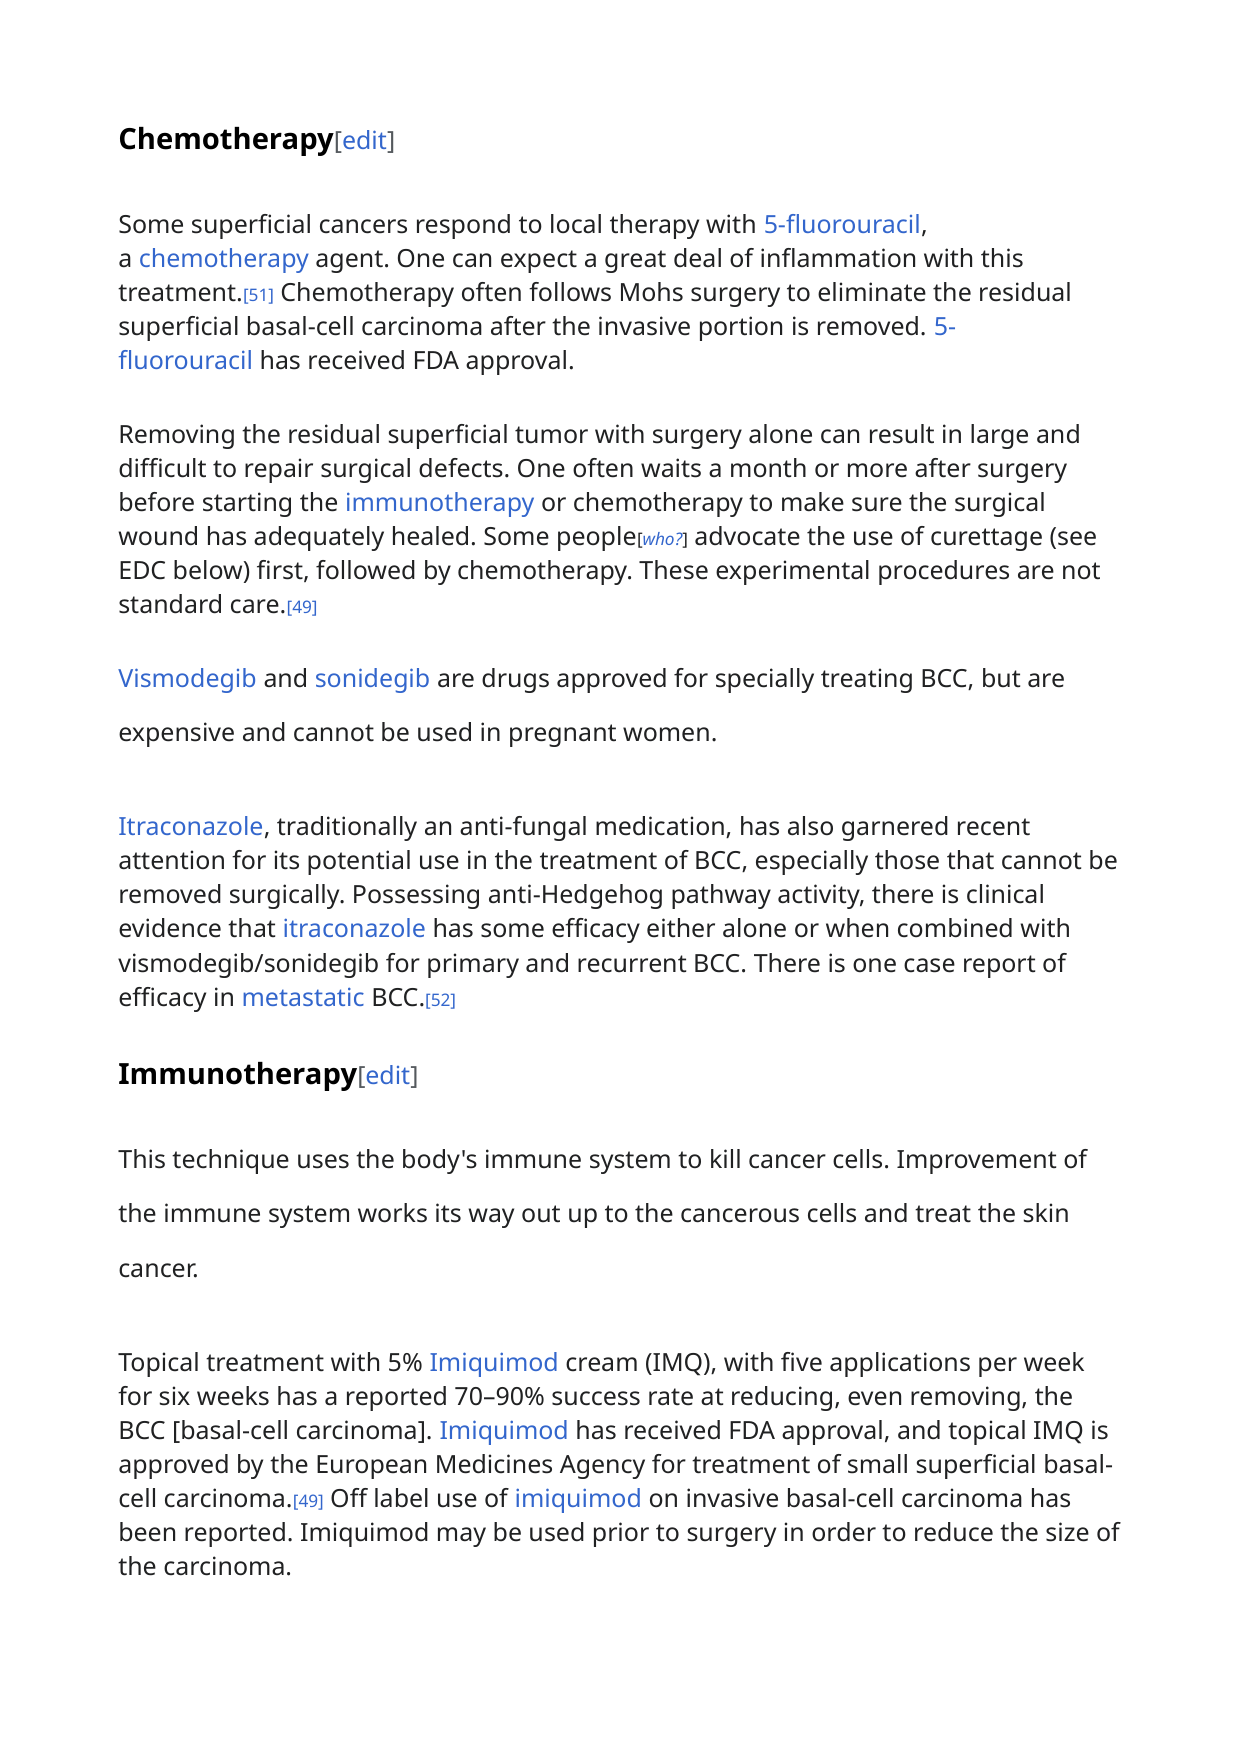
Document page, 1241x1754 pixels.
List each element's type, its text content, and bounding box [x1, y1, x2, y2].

subtitle Chemotherapy[edit] [118, 118, 1122, 158]
text This technique uses the body's immune system to kill cancer cells. Improvement of the immune system works its way out up to the cancerous cells and treat the skin cancer. [118, 1141, 1122, 1284]
subtitle Immunotherapy[edit] [118, 1053, 1122, 1093]
text Removing the residual superficial tumor with surgery alone can result in large and difficult to repair surgical defects. One often waits a month or more after surgery before starting the immunotherapy or chemotherapy to make sure the surgical wound has adequately healed. Some people[who?] advocate the use of curettage (see EDC below) first, followed by chemotherapy. These experimental procedures are not standard care.[49] [118, 416, 1122, 621]
text Itraconazole, traditionally an anti-fungal medication, has also garnered recent attention for its potential use in the treatment of BCC, especially those that cannot be removed surgically. Possessing anti-Hedgehog pathway activity, there is clinical evidence that itraconazole has some efficacy either alone or when combined with vismodegib/sonidegib for primary and recurrent BCC. There is one case report of efficacy in metastatic BCC.[52] [118, 809, 1122, 1013]
text Vismodegib and sonidegib are drugs approved for specially treating BCC, but are expensive and cannot be used in pregnant women. [118, 660, 1122, 749]
text Some superficial cancers respond to local therapy with 5-fluorouracil, a chemotherapy agent. One can expect a great deal of inflammation with this treatment.[51] Chemotherapy often follows Mohs surgery to eliminate the residual superficial basal-cell carcinoma after the invasive portion is removed. 5-fluorouracil has received FDA approval. [118, 207, 1122, 377]
text Topical treatment with 5% Imiquimod cream (IMQ), with five applications per week for six weeks has a reported 70–90% success rate at reducing, even removing, the BCC [basal-cell carcinoma]. Imiquimod has received FDA approval, and topical IMQ is approved by the European Medicines Agency for treatment of small superficial basal-cell carcinoma.[49] Off label use of imiquimod on invasive basal-cell carcinoma has been reported. Imiquimod may be used prior to surgery in order to reduce the size of the carcinoma. [118, 1344, 1122, 1583]
